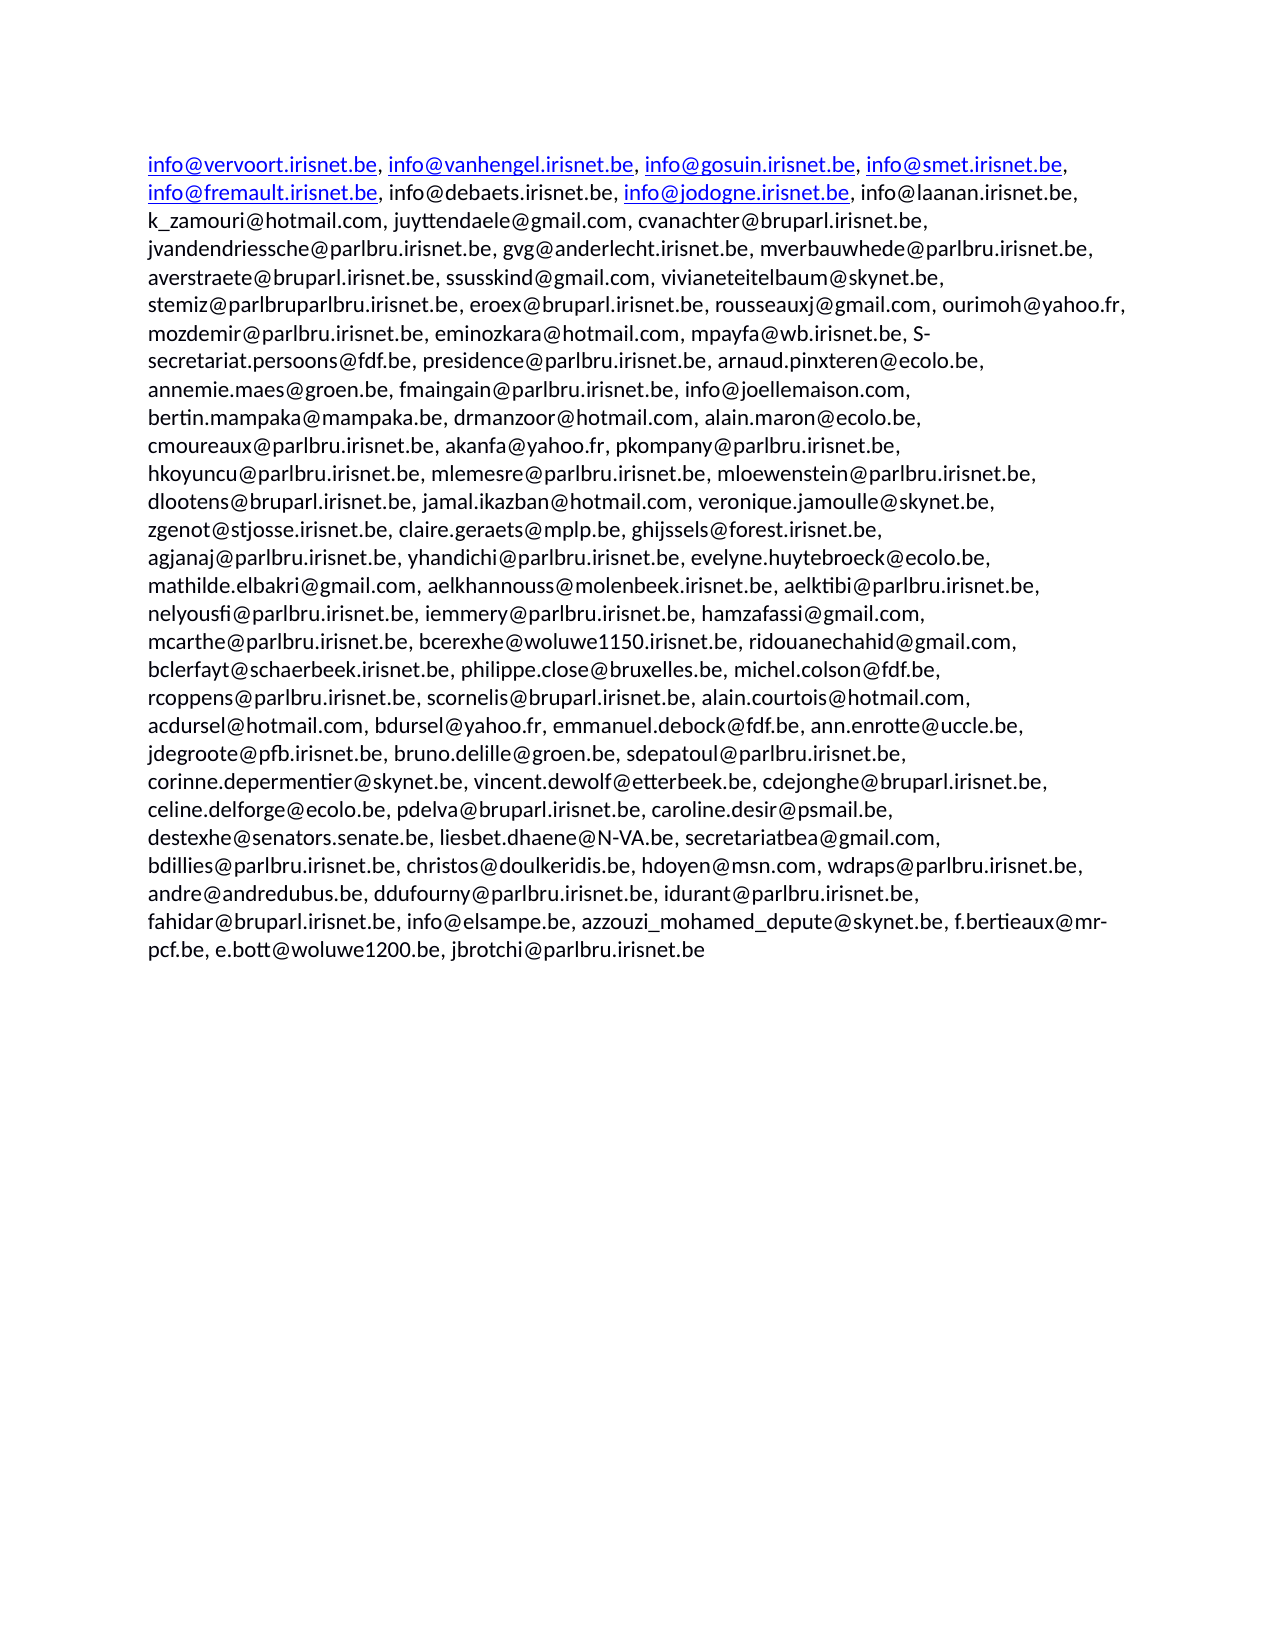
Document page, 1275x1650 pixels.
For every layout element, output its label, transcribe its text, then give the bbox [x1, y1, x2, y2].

text info@vervoort.irisnet.be, info@vanhengel.irisnet.be, info@gosuin.irisnet.be, info@smet.irisnet.be, info@fremault.irisnet.be, info@debaets.irisnet.be, info@jodogne.irisnet.be, info@laanan.irisnet.be, k_zamouri@hotmail.com, juyttendaele@gmail.com, cvanachter@bruparl.irisnet.be, jvandendriessche@parlbru.irisnet.be, gvg@anderlecht.irisnet.be, mverbauwhede@parlbru.irisnet.be, averstraete@bruparl.irisnet.be, ssusskind@gmail.com, vivianeteitelbaum@skynet.be, stemiz@parlbruparlbru.irisnet.be, eroex@bruparl.irisnet.be, rousseauxj@gmail.com, ourimoh@yahoo.fr, mozdemir@parlbru.irisnet.be, eminozkara@hotmail.com, mpayfa@wb.irisnet.be, S-secretariat.persoons@fdf.be, presidence@parlbru.irisnet.be, arnaud.pinxteren@ecolo.be, annemie.maes@groen.be, fmaingain@parlbru.irisnet.be, info@joellemaison.com, bertin.mampaka@mampaka.be, drmanzoor@hotmail.com, alain.maron@ecolo.be, cmoureaux@parlbru.irisnet.be, akanfa@yahoo.fr, pkompany@parlbru.irisnet.be, hkoyuncu@parlbru.irisnet.be, mlemesre@parlbru.irisnet.be, mloewenstein@parlbru.irisnet.be, dlootens@bruparl.irisnet.be, jamal.ikazban@hotmail.com, veronique.jamoulle@skynet.be, zgenot@stjosse.irisnet.be, claire.geraets@mplp.be, ghijssels@forest.irisnet.be, agjanaj@parlbru.irisnet.be, yhandichi@parlbru.irisnet.be, evelyne.huytebroeck@ecolo.be, mathilde.elbakri@gmail.com, aelkhannouss@molenbeek.irisnet.be, aelktibi@parlbru.irisnet.be, nelyousfi@parlbru.irisnet.be, iemmery@parlbru.irisnet.be, hamzafassi@gmail.com, mcarthe@parlbru.irisnet.be, bcerexhe@woluwe1150.irisnet.be, ridouanechahid@gmail.com, bclerfayt@schaerbeek.irisnet.be, philippe.close@bruxelles.be, michel.colson@fdf.be, rcoppens@parlbru.irisnet.be, scornelis@bruparl.irisnet.be, alain.courtois@hotmail.com, acdursel@hotmail.com, bdursel@yahoo.fr, emmanuel.debock@fdf.be, ann.enrotte@uccle.be, jdegroote@pfb.irisnet.be, bruno.delille@groen.be, sdepatoul@parlbru.irisnet.be, corinne.depermentier@skynet.be, vincent.dewolf@etterbeek.be, cdejonghe@bruparl.irisnet.be, celine.delforge@ecolo.be, pdelva@bruparl.irisnet.be, caroline.desir@psmail.be, destexhe@senators.senate.be, liesbet.dhaene@N-VA.be, secretariatbea@gmail.com, bdillies@parlbru.irisnet.be, christos@doulkeridis.be, hdoyen@msn.com, wdraps@parlbru.irisnet.be, andre@andredubus.be, ddufourny@parlbru.irisnet.be, idurant@parlbru.irisnet.be, fahidar@bruparl.irisnet.be, info@elsampe.be, azzouzi_mohamed_depute@skynet.be, f.bertieaux@mr-pcf.be, e.bott@woluwe1200.be, jbrotchi@parlbru.irisnet.be [148, 151, 1127, 963]
